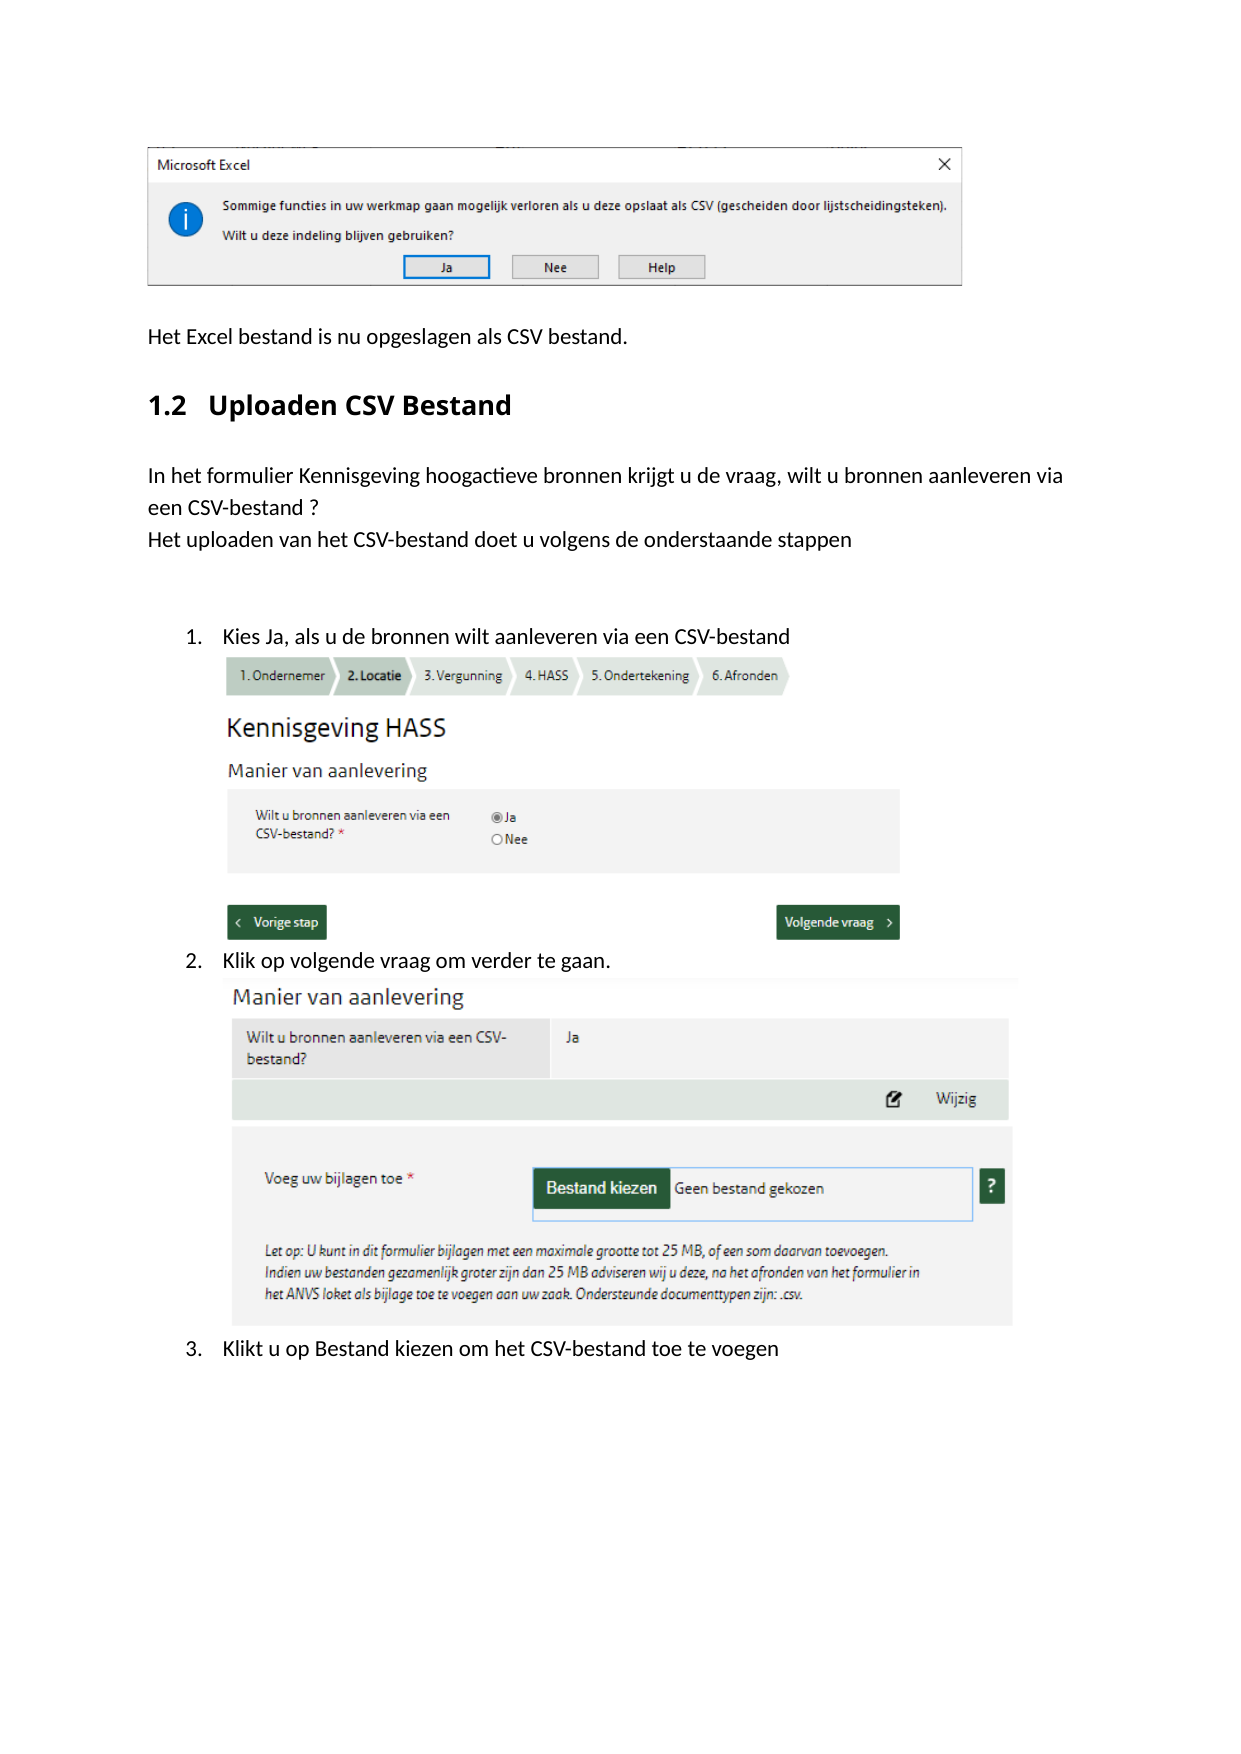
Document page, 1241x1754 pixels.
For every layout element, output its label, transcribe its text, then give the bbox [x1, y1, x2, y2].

list Klik op volgende vraag om verder te gaan. [185, 946, 1093, 974]
subtitle Uploaden CSV Bestand [148, 387, 1093, 423]
list Klikt u op Bestand kiezen om het CSV-bestand toe te voegen [185, 1334, 1093, 1362]
text In het formulier Kennisgeving hoogactieve bronnen krijgt u de vraag, wilt u bronnen aanleveren via een CSV-bestand ? [148, 461, 1093, 521]
text Het Excel bestand is nu opgeslagen als CSV bestand. [148, 322, 1093, 350]
list Kies Ja, als u de bronnen wilt aanleveren via een CSV-bestand [185, 622, 1093, 650]
text Het uploaden van het CSV-bestand doet u volgens de onderstaande stappen [148, 526, 1093, 553]
